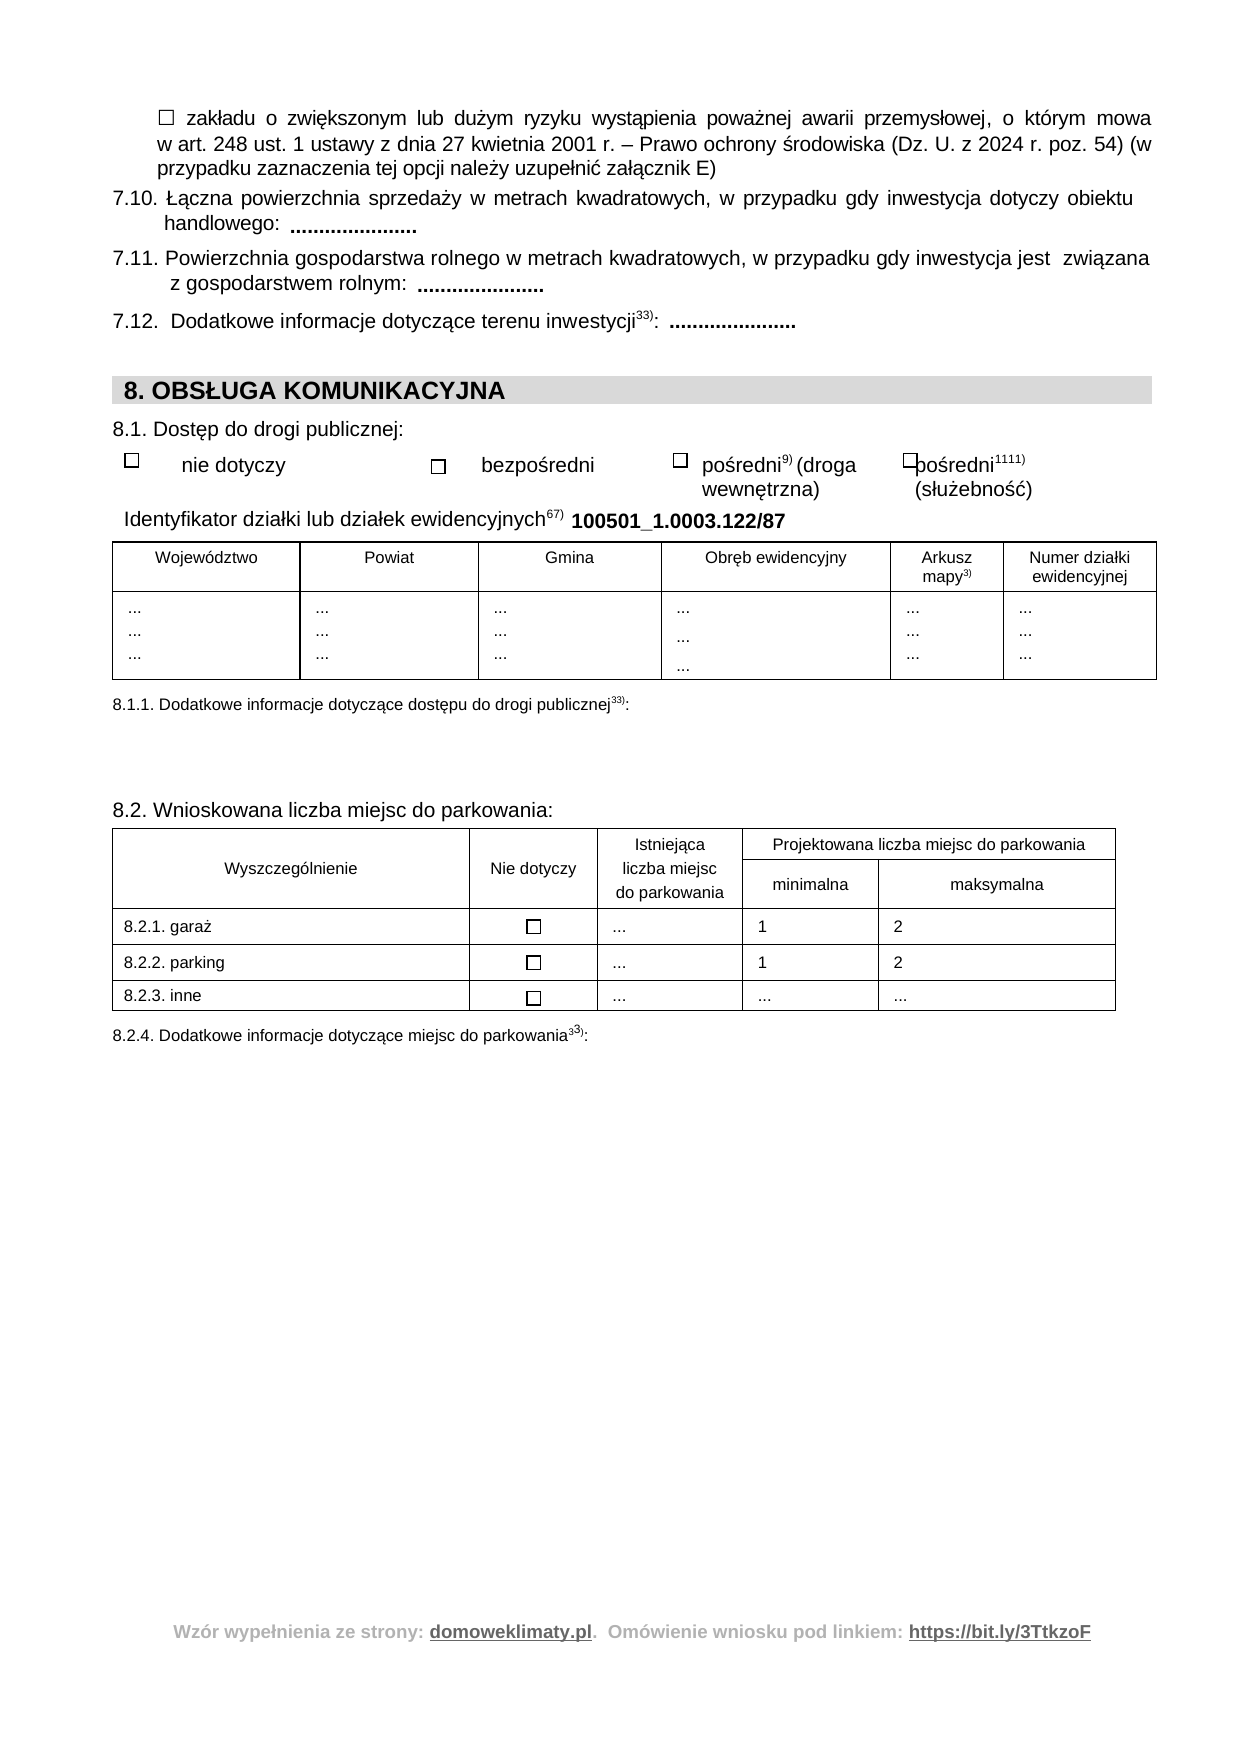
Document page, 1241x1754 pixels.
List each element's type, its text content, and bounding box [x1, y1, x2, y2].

table_cell [470, 945, 597, 979]
table_cell [891, 592, 1003, 679]
subtitle 8.2.4. Dodatkowe informacje dotyczące miejsc do parkowania33): [112, 1022, 1152, 1046]
table_header Istniejąca liczba miejsc do parkowania [598, 829, 742, 908]
subtitle 8. OBSŁUGA KOMUNIKACYJNA [112, 376, 1152, 404]
table_cell 8.2.1. garaż [113, 909, 469, 944]
table_header nie dotyczy [170, 447, 419, 500]
table_cell 8.2.2. parking [113, 945, 469, 979]
table_cell [301, 592, 478, 679]
subtitle [1054, 306, 1152, 335]
subtitle ☐ zakładu o zwiększonym lub dużym ryzyku wystąpienia poważnej awarii przemysłowej, o którym mowa w art. 248 ust. 1 ustawy z dnia 27 kwietnia 2001 r. – Prawo ochrony środowiska (Dz. U. z 2024 r. poz. 54) (w przypadku zaznaczenia tej opcji należy uzupełnić załącznik E) [157, 103, 1152, 180]
table_cell [1004, 592, 1156, 679]
table_cell minimalna [743, 860, 878, 908]
table_cell [598, 945, 742, 979]
table_cell Numer działki ewidencyjnej [1004, 543, 1156, 591]
table_header [419, 447, 478, 500]
subtitle 8.1.1. Dodatkowe informacje dotyczące dostępu do drogi publicznej33): [112, 690, 1152, 775]
table_header Projektowana liczba miejsc do parkowania [743, 829, 1115, 859]
subtitle 8.2. Wnioskowana liczba miejsc do parkowania: [112, 798, 1152, 822]
table_cell Województwo [113, 543, 299, 591]
table_cell 8.2.3. inne [113, 981, 469, 1010]
table_header Wyszczególnienie [113, 829, 469, 908]
table_cell Identyfikator działki lub działek ewidencyjnych67) [113, 500, 1156, 541]
subtitle 8.1. Dostęp do drogi publicznej: [112, 417, 1152, 441]
table_cell Powiat [301, 543, 478, 591]
subtitle 7.12. Dodatkowe informacje dotyczące terenu inwestycji33): [112, 306, 665, 335]
table_cell [743, 945, 878, 979]
table_cell [113, 592, 299, 679]
table_cell [598, 909, 742, 944]
table_cell [470, 981, 597, 1010]
table_cell [879, 981, 1115, 1010]
table_header [661, 447, 691, 500]
table_cell maksymalna [879, 860, 1115, 908]
table_cell [743, 981, 878, 1010]
table_header [891, 447, 903, 500]
table_header pośredni) (droga wewnętrzna) [691, 447, 891, 500]
subtitle 7.10. Łączna powierzchnia sprzedaży w metrach kwadratowych, w przypadku gdy inwestycja dotyczy obiektu handlowego: [112, 186, 1134, 239]
subtitle 7.11. Powierzchnia gospodarstwa rolnego w metrach kwadratowych, w przypadku gdy inwestycja jest związana z gospodarstwem rolnym: [112, 246, 1152, 299]
table_cell Obręb ewidencyjny [662, 543, 890, 591]
table_cell Gmina [479, 543, 661, 591]
table_cell Arkusz mapy3) [891, 543, 1003, 591]
table_cell [879, 909, 1115, 944]
table_cell [598, 981, 742, 1010]
table_cell [470, 909, 597, 944]
table_header [113, 447, 170, 500]
table_header pośredni1111) (służebność) [903, 447, 1156, 500]
table_cell [479, 592, 661, 679]
table_header Nie dotyczy [470, 829, 597, 908]
table_cell [743, 909, 878, 944]
table_cell [879, 945, 1115, 979]
table_header bezpośredni [478, 447, 661, 500]
table_cell [662, 592, 890, 679]
